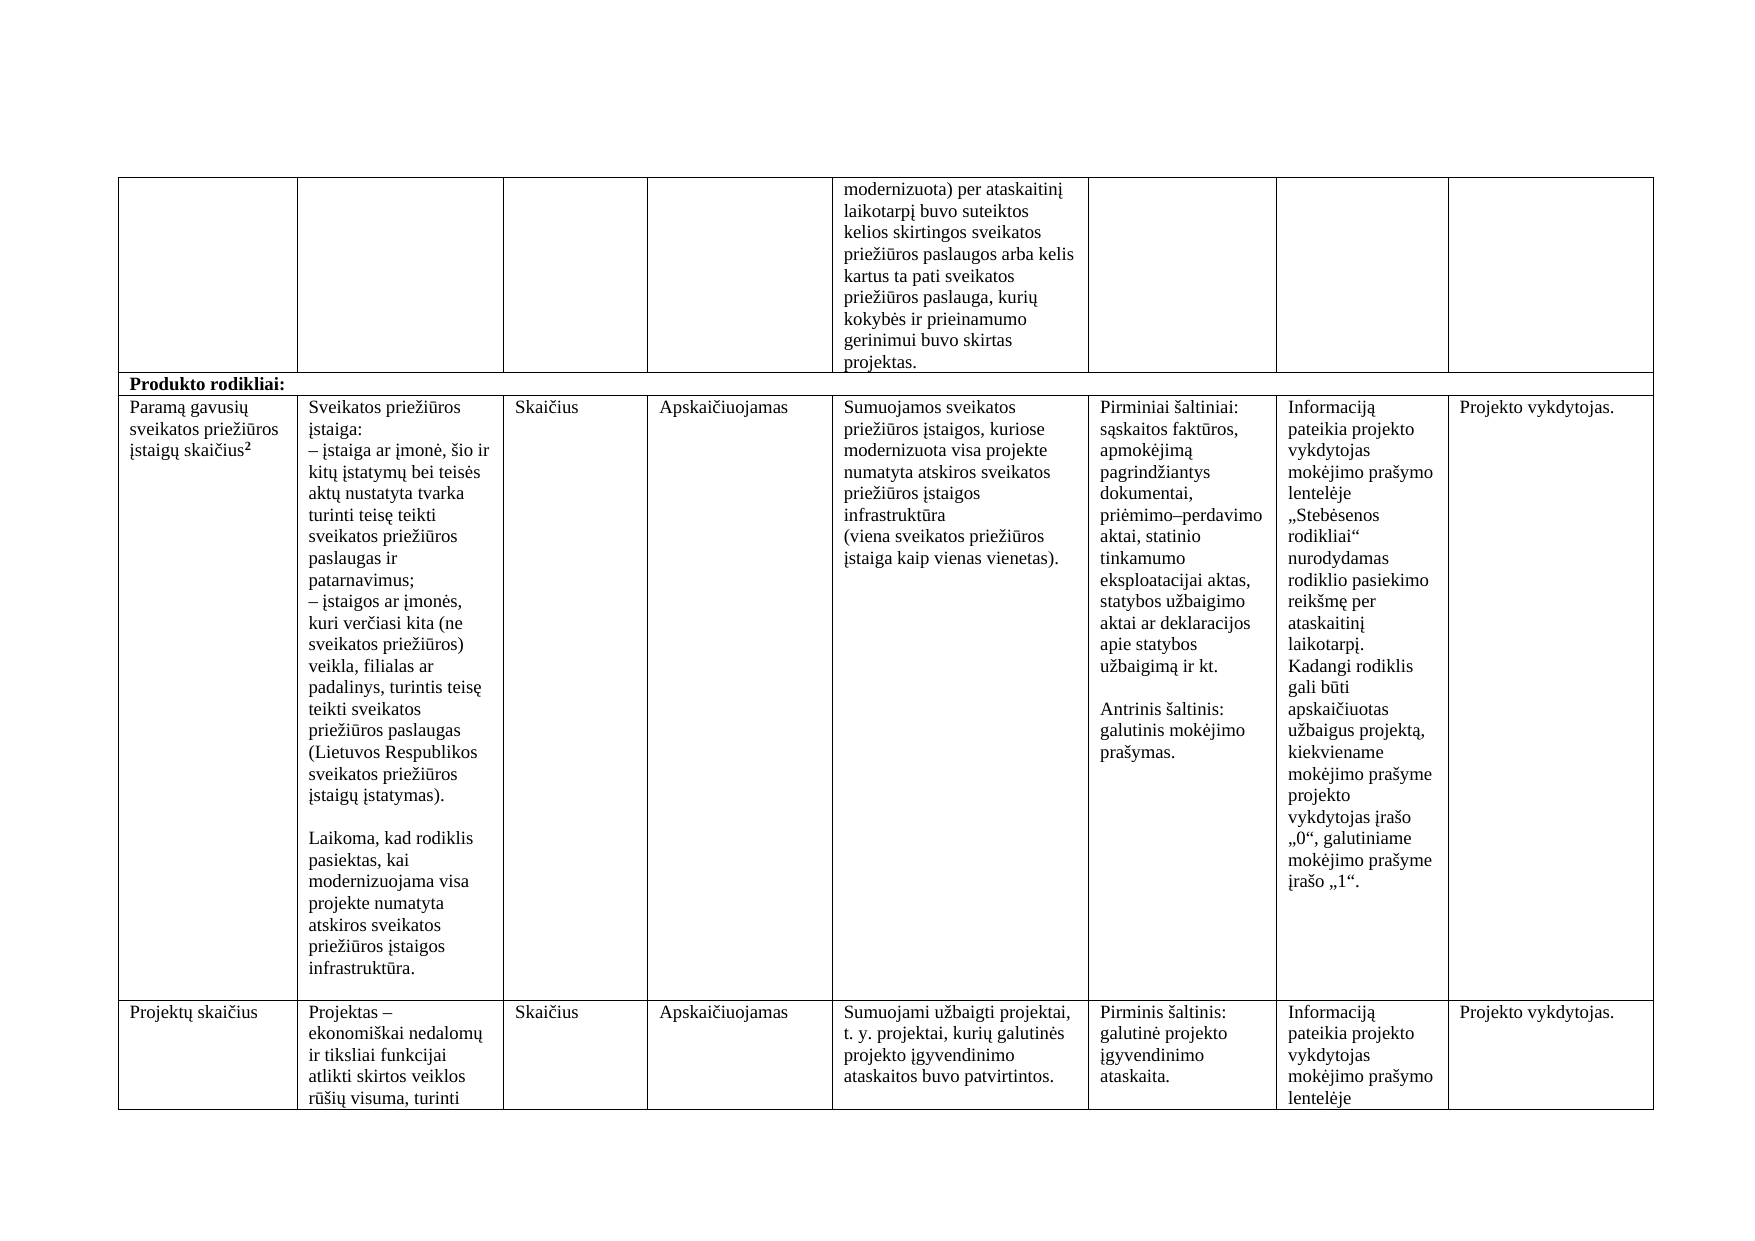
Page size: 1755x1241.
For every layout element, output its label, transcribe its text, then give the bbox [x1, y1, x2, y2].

table_cell Sumuojami užbaigti projektai, t. y. projektai, kurių galutinės projekto įgyvendinimo ataskaitos buvo patvirtintos. [833, 1001, 1088, 1108]
table_cell [297, 373, 504, 395]
table_cell [298, 178, 503, 372]
table_cell Paramą gavusių sveikatos priežiūros įstaigų skaičius2 [119, 396, 297, 1000]
table_cell [119, 178, 297, 372]
table_cell [1449, 178, 1653, 372]
table_cell [1277, 373, 1448, 395]
table_cell Sveikatos priežiūros įstaiga: – įstaiga ar įmonė, šio ir kitų įstatymų bei teisės aktų nustatyta tvarka turinti teisę teikti sveikatos priežiūros paslaugas ir patarnavimus; – įstaigos ar įmonės, kuri verčiasi kita (ne sveikatos priežiūros) veikla, filialas ar padalinys, turintis teisę teikti sveikatos priežiūros paslaugas (Lietuvos Respublikos sveikatos priežiūros įstaigų įstatymas). Laikoma, kad rodiklis pasiektas, kai modernizuojama visa projekte numatyta atskiros sveikatos priežiūros įstaigos infrastruktūra. [298, 396, 503, 1000]
table_cell Projektas – ekonomiškai nedalomų ir tiksliai funkcijai atlikti skirtos veiklos rūšių visuma, turinti [298, 1001, 503, 1108]
table_cell [504, 373, 648, 395]
table_cell Pirminis šaltinis: galutinė projekto įgyvendinimo ataskaita. [1089, 1001, 1276, 1108]
table_cell [1089, 178, 1276, 372]
table_cell Skaičius [504, 396, 647, 1000]
table_cell Informaciją pateikia projekto vykdytojas mokėjimo prašymo lentelėje „Stebėsenos rodikliai“ nurodydamas rodiklio pasiekimo reikšmę per ataskaitinį laikotarpį. Kadangi rodiklis gali būti apskaičiuotas užbaigus projektą, kiekviename mokėjimo prašyme projekto vykdytojas įrašo „0“, galutiniame mokėjimo prašyme įrašo „1“. [1277, 396, 1448, 1000]
table_cell [504, 178, 647, 372]
table_cell Apskaičiuojamas [648, 1001, 832, 1108]
table_cell Informaciją pateikia projekto vykdytojas mokėjimo prašymo lentelėje [1277, 1001, 1448, 1108]
table_cell Pirminiai šaltiniai: sąskaitos faktūros, apmokėjimą pagrindžiantys dokumentai, priėmimo–perdavimo aktai, statinio tinkamumo eksploatacijai aktas, statybos užbaigimo aktai ar deklaracijos apie statybos užbaigimą ir kt. Antrinis šaltinis: galutinis mokėjimo prašymas. [1089, 396, 1276, 1000]
table_cell Skaičius [504, 1001, 647, 1108]
table_cell Produkto rodikliai: [119, 373, 297, 395]
table_cell Sumuojamos sveikatos priežiūros įstaigos, kuriose modernizuota visa projekte numatyta atskiros sveikatos priežiūros įstaigos infrastruktūra (viena sveikatos priežiūros įstaiga kaip vienas vienetas). [833, 396, 1088, 1000]
table_cell modernizuota) per ataskaitinį laikotarpį buvo suteiktos kelios skirtingos sveikatos priežiūros paslaugos arba kelis kartus ta pati sveikatos priežiūros paslauga, kurių kokybės ir prieinamumo gerinimui buvo skirtas projektas. [833, 178, 1088, 372]
table_cell [648, 373, 832, 395]
table_cell [1277, 178, 1448, 372]
table_cell [1089, 373, 1277, 395]
table_cell Projekto vykdytojas. [1449, 1001, 1653, 1108]
table_cell [832, 373, 1089, 395]
table_cell [1448, 373, 1653, 395]
table_cell Projektų skaičius [119, 1001, 297, 1108]
table_cell Apskaičiuojamas [648, 396, 832, 1000]
table_cell Projekto vykdytojas. [1449, 396, 1653, 1000]
table_cell [648, 178, 832, 372]
